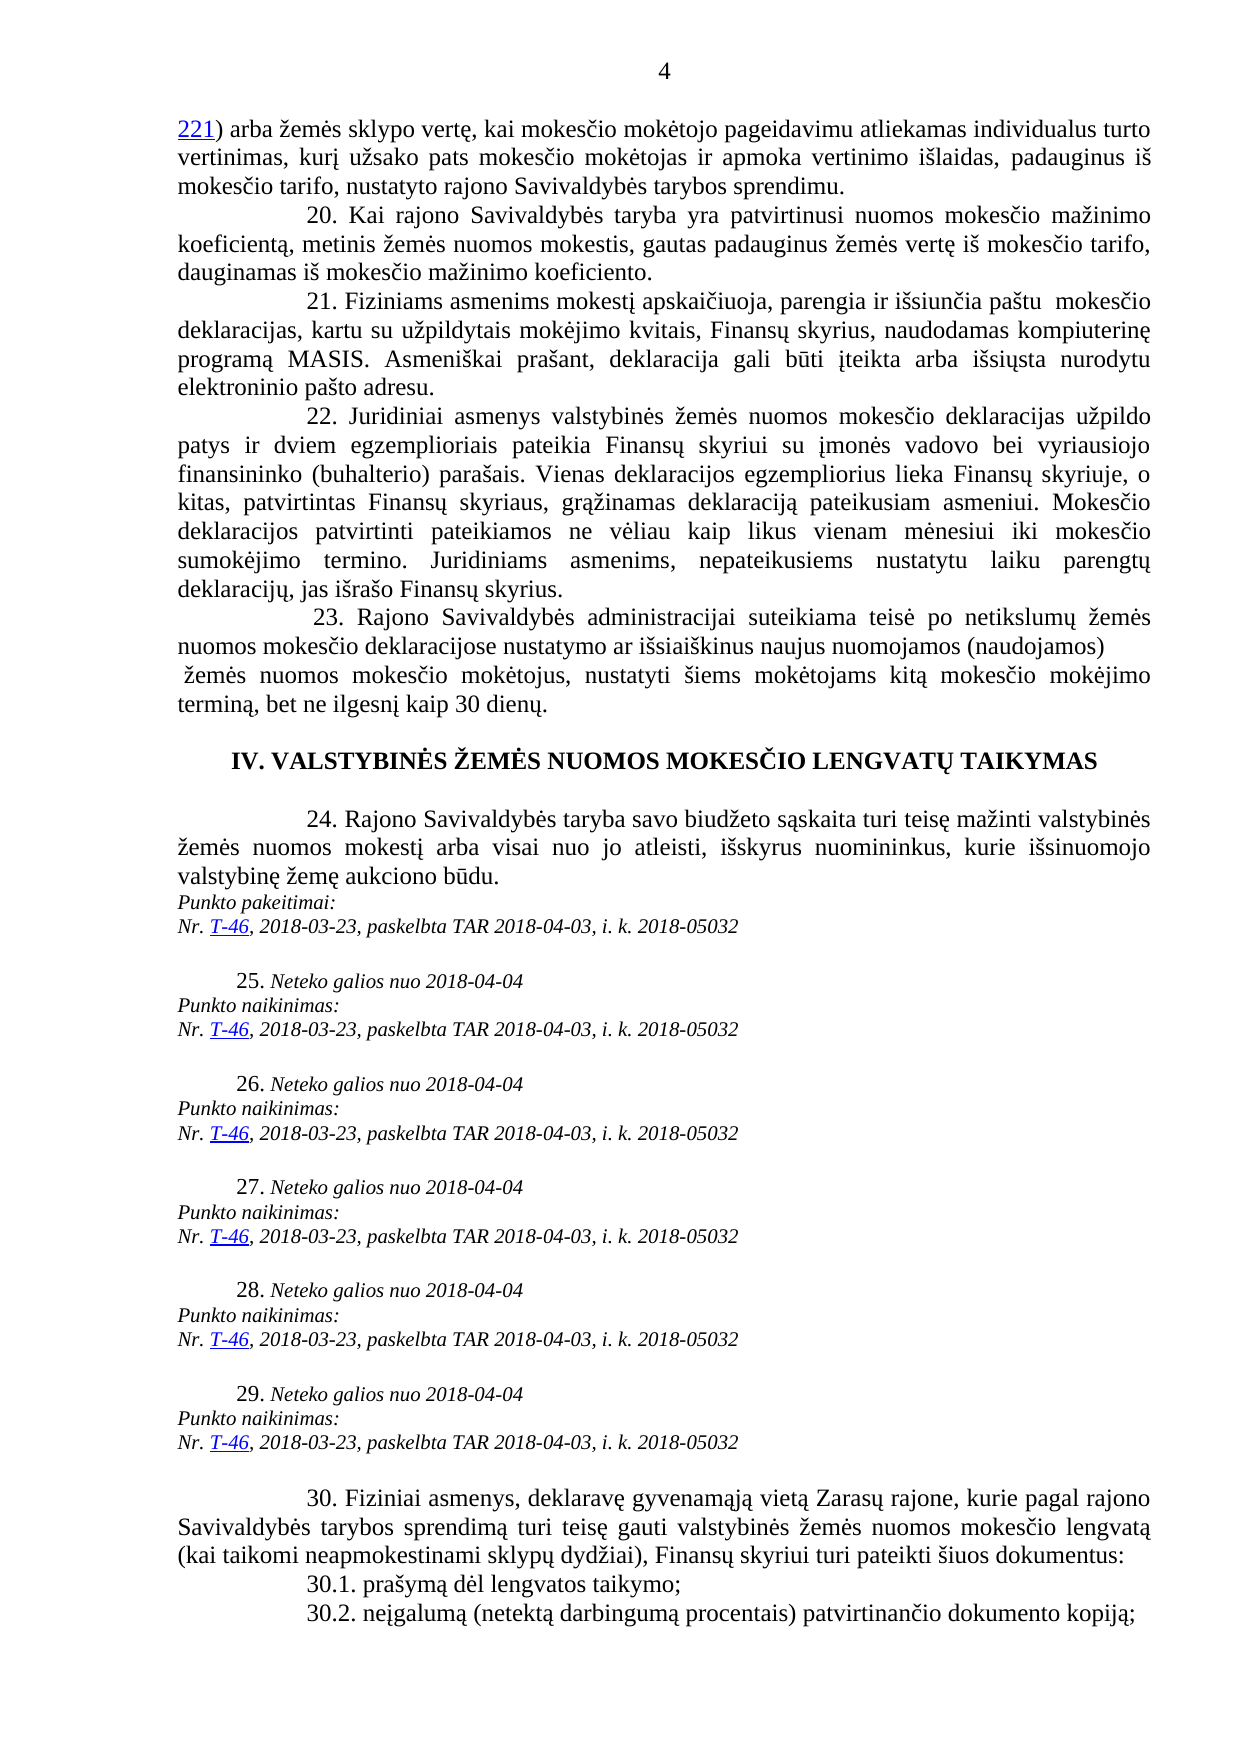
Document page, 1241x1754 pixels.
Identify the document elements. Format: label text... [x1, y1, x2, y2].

text 30. Fiziniai asmenys, deklaravę gyvenamąją vietą Zarasų rajone, kurie pagal rajono Savivaldybės tarybos sprendimą turi teisę gauti valstybinės žemės nuomos mokesčio lengvatą (kai taikomi neapmokestinami sklypų dydžiai), Finansų skyriui turi pateikti šiuos dokumentus: [177, 1483, 1152, 1569]
text 20. Kai rajono Savivaldybės taryba yra patvirtinusi nuomos mokesčio mažinimo koeficientą, metinis žemės nuomos mokestis, gautas padauginus žemės vertę iš mokesčio tarifo, dauginamas iš mokesčio mažinimo koeficiento. [177, 200, 1152, 286]
text Nr. T-46, 2018-03-23, paskelbta TAR 2018-04-03, i. k. 2018-05032 [177, 914, 1152, 938]
text 26. Neteko galios nuo 2018-04-04 [177, 1070, 1152, 1096]
text Punkto pakeitimai: [177, 890, 1152, 914]
text Nr. T-46, 2018-03-23, paskelbta TAR 2018-04-03, i. k. 2018-05032 [177, 1224, 1152, 1248]
text 25. Neteko galios nuo 2018-04-04 [177, 967, 1152, 993]
text Punkto naikinimas: [177, 1303, 1152, 1327]
text Punkto naikinimas: [177, 1096, 1152, 1120]
text Punkto naikinimas: [177, 1199, 1152, 1224]
text Nr. T-46, 2018-03-23, paskelbta TAR 2018-04-03, i. k. 2018-05032 [177, 1017, 1152, 1041]
text 22. Juridiniai asmenys valstybinės žemės nuomos mokesčio deklaracijas užpildo patys ir dviem egzemplioriais pateikia Finansų skyriui su įmonės vadovo bei vyriausiojo finansininko (buhalterio) parašais. Vienas deklaracijos egzempliorius lieka Finansų skyriuje, o kitas, patvirtintas Finansų skyriaus, grąžinamas deklaraciją pateikusiam asmeniui. Mokesčio deklaracijos patvirtinti pateikiamos ne vėliau kaip likus vienam mėnesiui iki mokesčio sumokėjimo termino. Juridiniams asmenims, nepateikusiems nustatytu laiku parengtų deklaracijų, jas išrašo Finansų skyrius. [177, 401, 1152, 602]
text IV. VALSTYBINĖS ŽEMĖS NUOMOS MOKESČIO LENGVATŲ TAIKYMAS [177, 746, 1152, 775]
text 27. Neteko galios nuo 2018-04-04 [177, 1173, 1152, 1199]
text 28. Neteko galios nuo 2018-04-04 [177, 1276, 1152, 1303]
text Punkto naikinimas: [177, 1406, 1152, 1430]
text 21. Fiziniams asmenims mokestį apskaičiuoja, parengia ir išsiunčia paštu mokesčio deklaracijas, kartu su užpildytais mokėjimo kvitais, Finansų skyrius, naudodamas kompiuterinę programą MASIS. Asmeniškai prašant, deklaracija gali būti įteikta arba išsiųsta nurodytu elektroninio pašto adresu. [177, 286, 1152, 401]
text 221) arba žemės sklypo vertę, kai mokesčio mokėtojo pageidavimu atliekamas individualus turto vertinimas, kurį užsako pats mokesčio mokėtojas ir apmoka vertinimo išlaidas, padauginus iš mokesčio tarifo, nustatyto rajono Savivaldybės tarybos sprendimu. [177, 114, 1152, 200]
text žemės nuomos mokesčio mokėtojus, nustatyti šiems mokėtojams kitą mokesčio mokėjimo terminą, bet ne ilgesnį kaip 30 dienų. [177, 660, 1152, 717]
text Nr. T-46, 2018-03-23, paskelbta TAR 2018-04-03, i. k. 2018-05032 [177, 1327, 1152, 1351]
text 29. Neteko galios nuo 2018-04-04 [177, 1380, 1152, 1406]
text Punkto naikinimas: [177, 993, 1152, 1017]
text Nr. T-46, 2018-03-23, paskelbta TAR 2018-04-03, i. k. 2018-05032 [177, 1120, 1152, 1144]
text 23. Rajono Savivaldybės administracijai suteikiama teisė po netikslumų žemės nuomos mokesčio deklaracijose nustatymo ar išsiaiškinus naujus nuomojamos (naudojamos) [177, 602, 1152, 660]
text 24. Rajono Savivaldybės taryba savo biudžeto sąskaita turi teisę mažinti valstybinės žemės nuomos mokestį arba visai nuo jo atleisti, išskyrus nuomininkus, kurie išsinuomojo valstybinę žemę aukciono būdu. [177, 804, 1152, 890]
text Nr. T-46, 2018-03-23, paskelbta TAR 2018-04-03, i. k. 2018-05032 [177, 1430, 1152, 1454]
text 30.2. neįgalumą (netektą darbingumą procentais) patvirtinančio dokumento kopiją; [177, 1598, 1152, 1627]
text 30.1. prašymą dėl lengvatos taikymo; [177, 1569, 1152, 1598]
